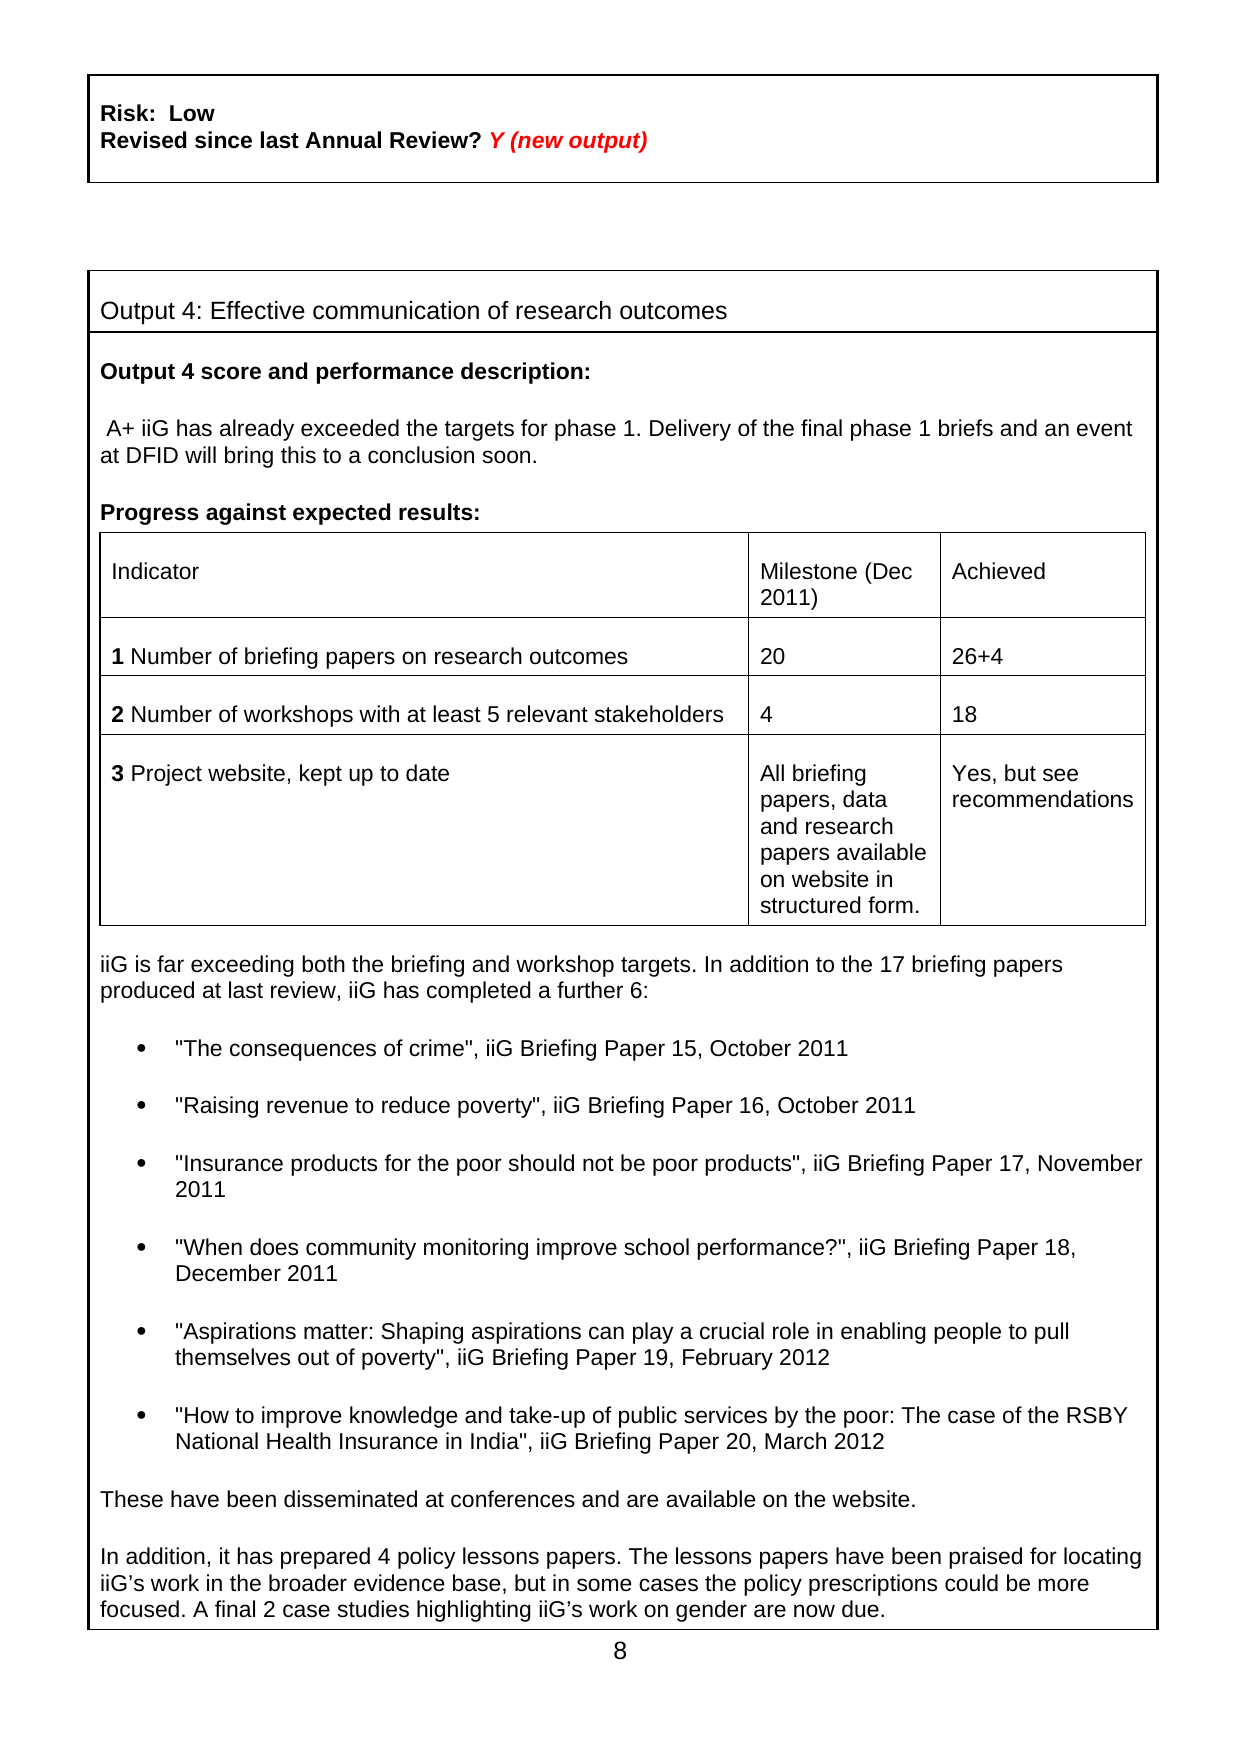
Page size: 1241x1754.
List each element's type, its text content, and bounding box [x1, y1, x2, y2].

table_cell 20 [749, 618, 940, 675]
table_cell 4 [749, 676, 940, 734]
table_cell 26+4 [941, 618, 1145, 675]
table_cell Yes, but see recommendations [941, 735, 1145, 924]
table_header Milestone (Dec 2011) [749, 533, 940, 617]
table_header Indicator [101, 533, 748, 617]
table_cell 18 [941, 676, 1145, 734]
table_header Achieved [941, 533, 1145, 617]
table_cell 2 Number of workshops with at least 5 relevant stakeholders [101, 676, 748, 734]
table_cell 3 Project website, kept up to date [101, 735, 748, 924]
table_cell Output 4 score and performance description: A+ iiG has already exceeded the targets for phase 1. Delivery of the final phase 1 briefs and an event at DFID will bring this to a conclusion soon. [90, 333, 1156, 474]
table_cell Progress against expected results: iiG is far exceeding both the briefing and workshop targets. In addition to the 17 briefing papers produced at last review, iiG has completed a further 6: "The consequences of crime", iiG Briefing Paper 15, October 2011 "Raising revenue to reduce poverty", iiG Briefing Paper 16, October 2011 "Insurance products for the poor should not be poor products", iiG Briefing Paper 17, November 2011 "When does community monitoring improve school performance?", iiG Briefing Paper 18, December 2011 "Aspirations matter: Shaping aspirations can play a crucial role in enabling people to pull themselves out of poverty", iiG Briefing Paper 19, February 2012 "How to improve knowledge and take-up of public services by the poor: The case of the RSBY National Health Insurance in India", iiG Briefing Paper 20, March 2012 These have been disseminated at conferences and are available on the website. In addition, it has prepared 4 policy lessons papers. The lessons papers have been praised for locating iiG’s work in the broader evidence base, but in some cases the policy prescriptions could be more focused. A final 2 case studies highlighting iiG’s work on gender are now due. [90, 474, 1156, 1628]
table_cell All briefing papers, data and research papers available on website in structured form. [749, 735, 940, 924]
table_cell Risk: Low Revised since last Annual Review? Y (new output) [90, 76, 1156, 182]
table_header Output 4: Effective communication of research outcomes [90, 271, 1156, 331]
table_cell 1 Number of briefing papers on research outcomes [101, 618, 748, 675]
